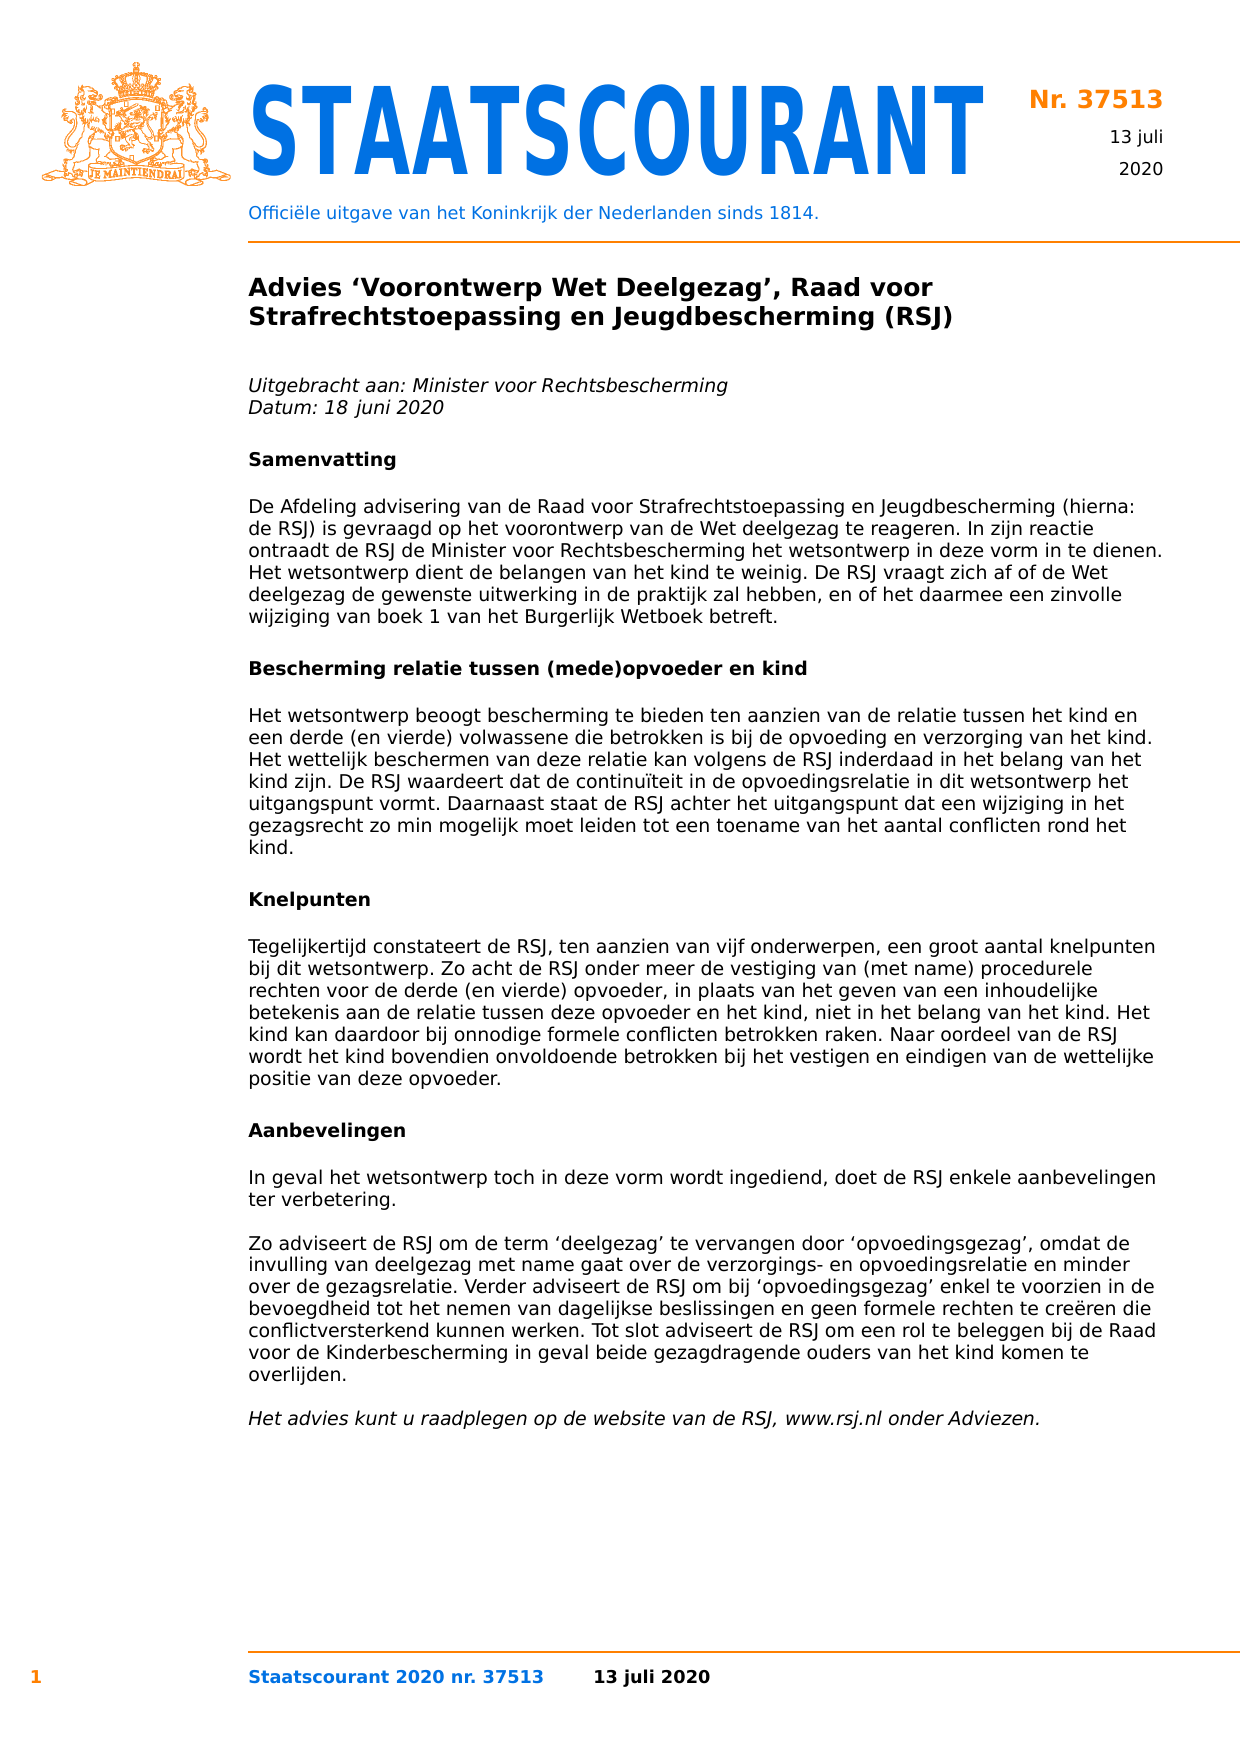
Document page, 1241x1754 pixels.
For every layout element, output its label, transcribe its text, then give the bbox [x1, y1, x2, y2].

text Het advies kunt u raadplegen op de website van de RSJ, www.rsj.nl onder Adviezen. [248, 1408, 1163, 1430]
table_cell 2020 [998, 153, 1240, 203]
text Tegelijkertijd constateert de RSJ, ten aanzien van vijf onderwerpen, een groot aantal knelpunten bij dit wetsontwerp. Zo acht de RSJ onder meer de vestiging van (met name) procedurele rechten voor de derde (en vierde) opvoeder, in plaats van het geven van een inhoudelijke betekenis aan de relatie tussen deze opvoeder en het kind, niet in het belang van het kind. Het kind kan daardoor bij onnodige formele conflicten betrokken raken. Naar oordeel van de RSJ wordt het kind bovendien onvoldoende betrokken bij het vestigen en eindigen van de wettelijke positie van deze opvoeder. [248, 936, 1163, 1089]
text Uitgebracht aan: Minister voor Rechtsbescherming [248, 375, 1163, 397]
text In geval het wetsontwerp toch in deze vorm wordt ingediend, doet de RSJ enkele aanbevelingen ter verbetering. [248, 1167, 1163, 1211]
text De Afdeling advisering van de Raad voor Strafrechtstoepassing en Jeugdbescherming (hierna: de RSJ) is gevraagd op het voorontwerp van de Wet deelgezag te reageren. In zijn reactie ontraadt de RSJ de Minister voor Rechtsbescherming het wetsontwerp in deze vorm in te dienen. Het wetsontwerp dient de belangen van het kind te weinig. De RSJ vraagt zich af of de Wet deelgezag de gewenste uitwerking in de praktijk zal hebben, en of het daarmee een zinvolle wijziging van boek 1 van het Burgerlijk Wetboek betreft. [248, 496, 1163, 628]
subtitle Bescherming relatie tussen (mede)opvoeder en kind [248, 658, 1163, 680]
subtitle Aanbevelingen [248, 1119, 1163, 1142]
table_header Nr. 37513 [998, 62, 1240, 121]
subtitle Advies ‘Voorontwerp Wet Deelgezag’, Raad voor Strafrechtstoepassing en Jeugdbescherming (RSJ) [248, 273, 1163, 331]
text Zo adviseert de RSJ om de term ‘deelgezag’ te vervangen door ‘opvoedingsgezag’, omdat de invulling van deelgezag met name gaat over de verzorgings- en opvoedingsrelatie en minder over de gezagsrelatie. Verder adviseert de RSJ om bij ‘opvoedingsgezag’ enkel te voorzien in de bevoegdheid tot het nemen van dagelijkse beslissingen en geen formele rechten te creëren die conflictversterkend kunnen werken. Tot slot adviseert de RSJ om een rol te beleggen bij de Raad voor de Kinderbescherming in geval beide gezagdragende ouders van het kind komen te overlijden. [248, 1232, 1163, 1386]
table_header STAATSCOURANT [248, 62, 998, 203]
table_cell 13 juli [998, 121, 1240, 153]
subtitle Knelpunten [248, 889, 1163, 911]
table_header [25, 62, 248, 241]
text Datum: 18 juni 2020 [248, 397, 1163, 419]
picture [41, 62, 231, 186]
text Het wetsontwerp beoogt bescherming te bieden ten aanzien van de relatie tussen het kind en een derde (en vierde) volwassene die betrokken is bij de opvoeding en verzorging van het kind. Het wettelijk beschermen van deze relatie kan volgens de RSJ inderdaad in het belang van het kind zijn. De RSJ waardeert dat de continuïteit in de opvoedingsrelatie in dit wetsontwerp het uitgangspunt vormt. Daarnaast staat de RSJ achter het uitgangspunt dat een wijziging in het gezagsrecht zo min mogelijk moet leiden tot een toename van het aantal conflicten rond het kind. [248, 705, 1163, 859]
table_cell Officiële uitgave van het Koninkrijk der Nederlanden sinds 1814. [248, 203, 1240, 241]
subtitle Samenvatting [248, 449, 1163, 471]
